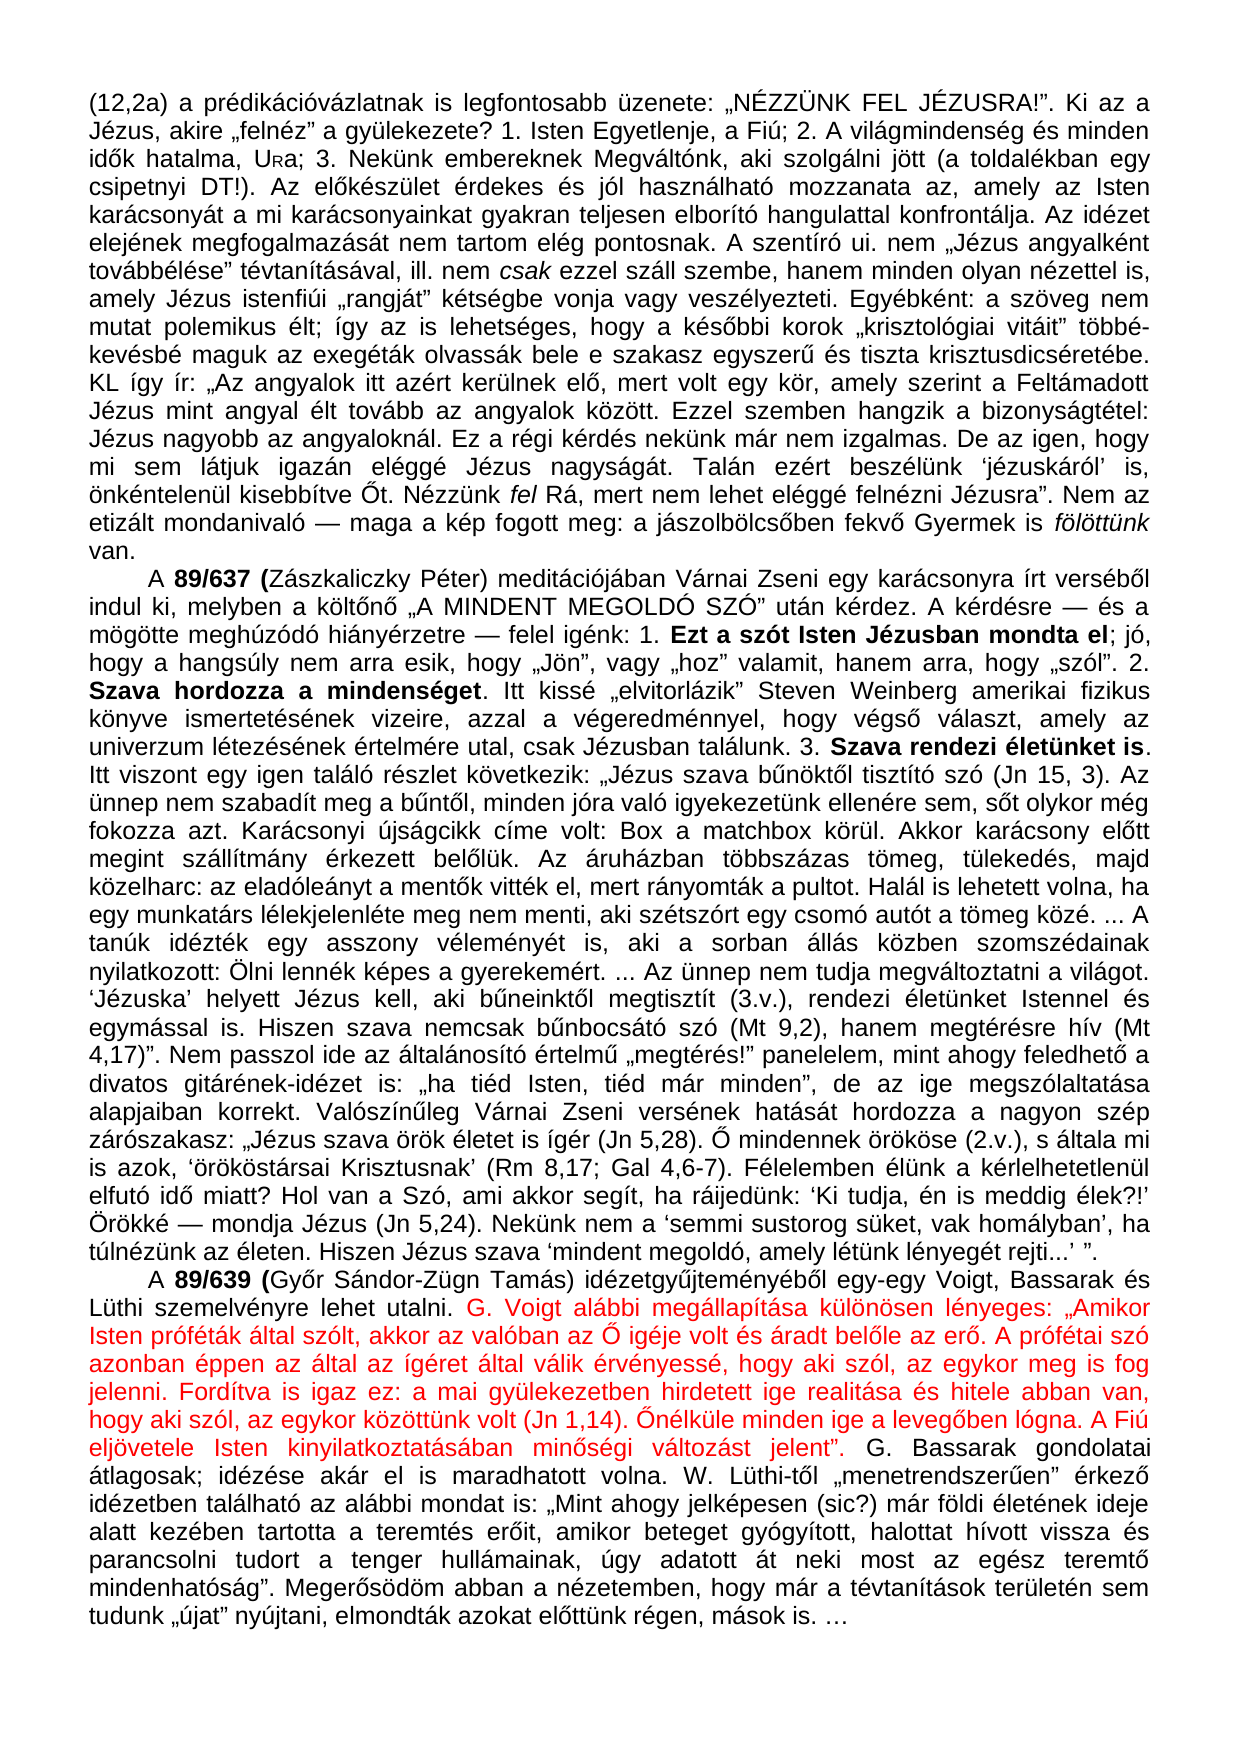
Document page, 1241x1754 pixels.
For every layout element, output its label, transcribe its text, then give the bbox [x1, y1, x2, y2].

text A 89/639 (Győr Sándor-Zügn Tamás) idézetgyűjteményéből egy-egy Voigt, Bassarak és Lüthi szemelvényre lehet utalni. G. Voigt alábbi megállapítása különösen lényeges: „Amikor Isten próféták által szólt, akkor az valóban az Ő igéje volt és áradt belőle az erő. A prófétai szó azonban éppen az által az ígéret által válik érvényessé, hogy aki szól, az egykor meg is fog jelenni. Fordítva is igaz ez: a mai gyülekezetben hirdetett ige realitása és hitele abban van, hogy aki szól, az egykor közöttünk volt (Jn 1,14). Őnélküle minden ige a levegőben lógna. A Fiú eljövetele Isten kinyilatkoztatásában minőségi változást jelent”. G. Bassarak gondolatai átlagosak; idézése akár el is maradhatott volna. W. Lüthi-től „menetrendszerűen” érkező idézetben található az alábbi mondat is: „Mint ahogy jelképesen (sic?) már földi életének ideje alatt kezében tartotta a teremtés erőit, amikor beteget gyógyított, halottat hívott vissza és parancsolni tudort a tenger hullámainak, úgy adatott át neki most az egész teremtő mindenhatóság”. Megerősödöm abban a nézetemben, hogy már a tévtanítások területén sem tudunk „újat” nyújtani, elmondták azokat előttünk régen, mások is. … [88, 1265, 1152, 1630]
text A 89/637 (Zászkaliczky Péter) meditációjában Várnai Zseni egy karácsonyra írt verséből indul ki, melyben a költőnő „A MINDENT MEGOLDÓ SZÓ” után kérdez. A kérdésre ― és a mögötte meghúzódó hiányérzetre ― felel igénk: 1. Ezt a szót Isten Jézusban mondta el; jó, hogy a hangsúly nem arra esik, hogy „Jön”, vagy „hoz” valamit, hanem arra, hogy „szól”. 2. Szava hordozza a mindenséget. Itt kissé „elvitorlázik” Steven Weinberg amerikai fizikus könyve ismertetésének vizeire, azzal a végeredménnyel, hogy végső választ, amely az univerzum létezésének értelmére utal, csak Jézusban találunk. 3. Szava rendezi életünket is. Itt viszont egy igen találó részlet következik: „Jézus szava bűnöktől tisztító szó (Jn 15, 3). Az ünnep nem szabadít meg a bűntől, minden jóra való igyekezetünk ellenére sem, sőt olykor még fokozza azt. Karácsonyi újságcikk címe volt: Box a matchbox körül. Akkor karácsony előtt megint szállítmány érkezett belőlük. Az áruházban többszázas tömeg, tülekedés, majd közelharc: az eladóleányt a mentők vitték el, mert rányomták a pultot. Halál is lehetett volna, ha egy munkatárs lélekjelenléte meg nem menti, aki szétszórt egy csomó autót a tömeg közé. ... A tanúk idézték egy asszony véleményét is, aki a sorban állás közben szomszédainak nyilatkozott: Ölni lennék képes a gyerekemért. ... Az ünnep nem tudja megváltoztatni a világot. ‘Jézuska’ helyett Jézus kell, aki bűneinktől megtisztít (3.v.), rendezi életünket Istennel és egymással is. Hiszen szava nemcsak bűnbocsátó szó (Mt 9,2), hanem megtérésre hív (Mt 4,17)”. Nem passzol ide az általánosító értelmű „megtérés!” panelelem, mint ahogy feledhető a divatos gitárének-idézet is: „ha tiéd Isten, tiéd már minden”, de az ige megszólaltatása alapjaiban korrekt. Valószínűleg Várnai Zseni versének hatását hordozza a nagyon szép zárószakasz: „Jézus szava örök életet is ígér (Jn 5,28). Ő mindennek örököse (2.v.), s általa mi is azok, ‘örököstársai Krisztusnak’ (Rm 8,17; Gal 4,6-7). Félelemben élünk a kérlelhetetlenül elfutó idő miatt? Hol van a Szó, ami akkor segít, ha ráijedünk: ‘Ki tudja, én is meddig élek?!’ Örökké ― mondja Jézus (Jn 5,24). Nekünk nem a ‘semmi sustorog süket, vak homályban’, ha túlnézünk az életen. Hiszen Jézus szava ‘mindent megoldó, amely létünk lényegét rejti...’ ”. [88, 565, 1152, 1265]
text (12,2a) a prédikációvázlatnak is legfontosabb üzenete: „NÉZZÜNK FEL JÉZUSRA!”. Ki az a Jézus, akire „felnéz” a gyülekezete? 1. Isten Egyetlenje, a Fiú; 2. A világmindenség és minden idők hatalma, Ura; 3. Nekünk embereknek Megváltónk, aki szolgálni jött (a toldalékban egy csipetnyi DT!). Az előkészület érdekes és jól használható mozzanata az, amely az Isten karácsonyát a mi karácsonyainkat gyakran teljesen elborító hangulattal konfrontálja. Az idézet elejének megfogalmazását nem tartom elég pontosnak. A szentíró ui. nem „Jézus angyalként továbbélése” tévtanításával, ill. nem csak ezzel száll szembe, hanem minden olyan nézettel is, amely Jézus istenfiúi „rangját” kétségbe vonja vagy veszélyezteti. Egyébként: a szöveg nem mutat polemikus élt; így az is lehetséges, hogy a későbbi korok „krisztológiai vitáit” többé-kevésbé maguk az exegéták olvassák bele e szakasz egyszerű és tiszta krisztusdicséretébe. KL így ír: „Az angyalok itt azért kerülnek elő, mert volt egy kör, amely szerint a Feltámadott Jézus mint angyal élt tovább az angyalok között. Ezzel szemben hangzik a bizonyságtétel: Jézus nagyobb az angyaloknál. Ez a régi kérdés nekünk már nem izgalmas. De az igen, hogy mi sem látjuk igazán eléggé Jézus nagyságát. Talán ezért beszélünk ‘jézuskáról’ is, önkéntelenül kisebbítve Őt. Nézzünk fel Rá, mert nem lehet eléggé felnézni Jézusra”. Nem az etizált mondanivaló ― maga a kép fogott meg: a jászolbölcsőben fekvő Gyermek is fölöttünk van. [88, 88, 1152, 565]
